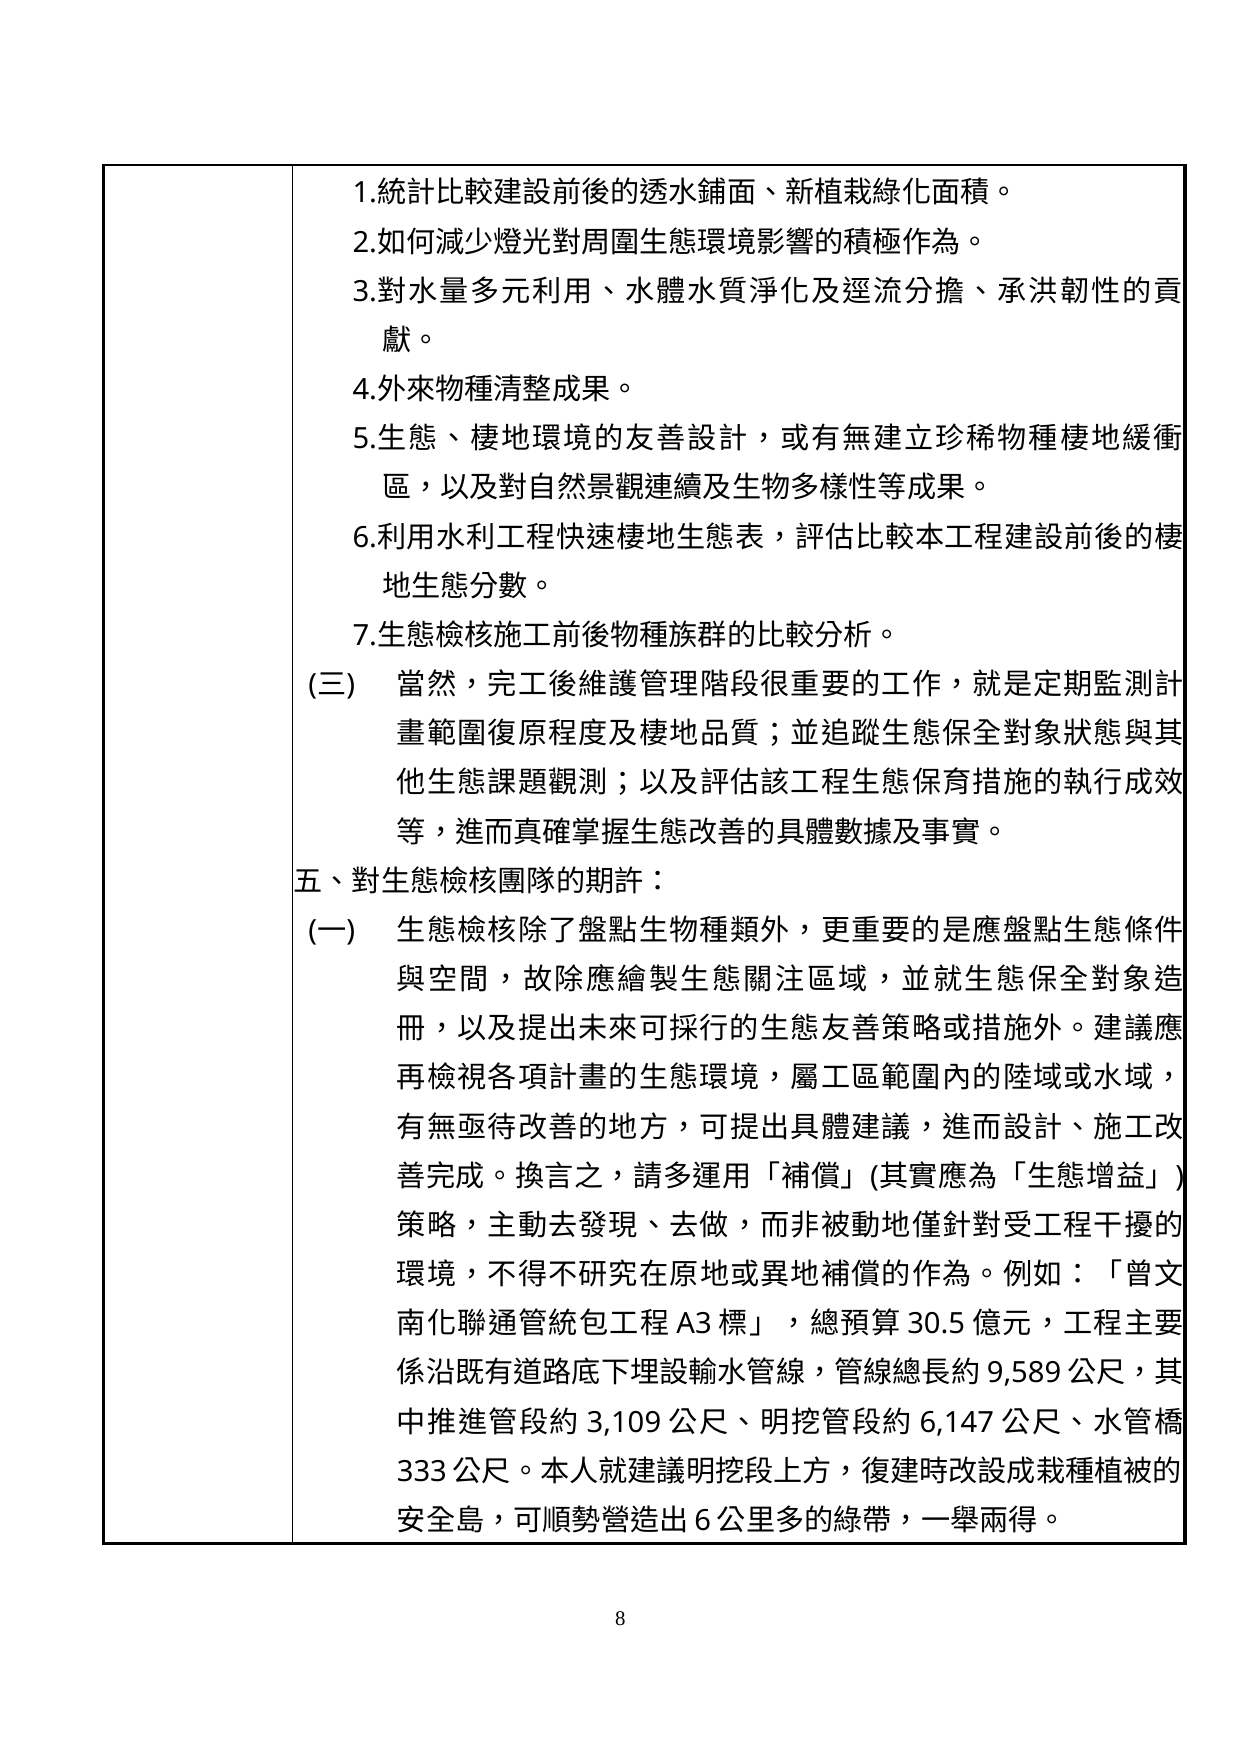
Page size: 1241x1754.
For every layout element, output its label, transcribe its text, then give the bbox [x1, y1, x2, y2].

table_cell [105, 166, 292, 1542]
table_cell 壹、訪查暨現勘意見 林委員煌喬： 從今天的簡報首頁觀之，彰化縣政府(下稱縣府)似以點狀式的概念來規劃提報水環境計畫，推動了五批次的水環境改善建設計畫，雖能看到量的建設，但仍未能呈現質的建設，究竟想把彰化縣建構發展出什麼模樣的水環境。換言之，並未看到縣府如何以更宏觀的角度，運用全國水環境改善計畫作為全縣治理的重要策略，而整合水環境改善計畫過去已完成、執行中及未來擬爭取的水環境建設計畫，最好係以水系整合性、系統性、計畫性，並賦予一個響亮的核心價值(如：新竹市採「還地、讓道、克己、共享」、桃園市採T-Can「韌性、淨化、活化、自然」)，且各想定一個亮眼的名目包裝提案、建設及行銷，同時給各水系訂下發展目標及社會功能，並從該發展目標及社會功能的分析，引發出該水系各項建設的構想，進而勾勒出全縣完整的水環境建設願景藍圖，再以此願景藍圖及核心價值，來爭取預算逐一落實，並與民眾溝通及政績展現，將更具可行性及說服力，且會讓縣府縣府的水環境建設更具有特色、更加有故事性。而這張願景藍圖是遲早要做的，因為，最後縣府要展現成果時，還是得呈現建設完成的藍圖。既然如此，與其無整體規劃，「想到那、做到那」、毫無章法的提案，導致完成後可能是散雜無章的圖像，不如先行擘劃發展願景圖，然後有計畫、按部就班、完整地逐一完成拼圖，將更見科學。所幸水利署已規定各縣市均應提出「水環境改善整體空間發展藍圖」，才能提報「全國水環境改善計畫」爭取辦理，是以，水環境發展願景藍圖，縣府已非做不可，在此就不多言。 全國水環境改善計畫審查時，特別關切提案計畫之生態檢核、公民參與、資訊公開及營運管理等相關工作，訪查時也將接續查看辦理情形。首先是落實生態檢核事宜： 從縣府水環境建設計畫的生態檢核簡報資料顯示，無論是生態檢核團隊組織成員、執行流程、各階段重點工作，尚屬合宜，尤其所提三個案例的保育策略與措施，都很精采，間或可見多項生態友善措施，更屬難得？可是我們最想更想知道、也是最擔心的是，縣府在設計、施工階段是如何將這些生態檢核的理念、策略及措施等成果，加予落實。因為，我們訪查各縣市政府執行全國水環境改善計畫情形時發現，目前碰到的最大瓶頸是，「如何將生態檢核團隊的知識與經驗，引入公務體系，並落實於水利建設。」這也是水環境建設計畫最被忽略，而亟待強化的一環，而要如何落實生態檢核作業呢： 規劃階段：環視各縣市全國水環境改善計畫經過五梯次提案的洗禮後，大致上已能重視核定規劃階段的生態檢核，當然各縣市仍有良莠不齊情形，原本想提醒本人所看到各縣市在規劃階段常犯的缺失，不過看到縣府生態檢核團隊的簡報資料後，我相信應已做得很到位。只再提醒縣府未來批次應督促生態檢核團隊一定要完全瞭解工程內容、位置與配置、工程周遭環境與土地利用狀況，並完備生態資料調查(資料蒐集、現地調查及訪談蒐集)，確實掌握生態的現狀；因為只有確實掌握計畫工程內容及工區生態的現狀，才能釐清各項工程進行可能造成生態的影響，也只有如此才能研擬對應且適切地保育策略與措施，以及提出工程顧問公司真實受用的工程配置方案。 設計階段： 當進入設計階段後，理論上，生態檢核應在設計階段扮演重要角色，是即應將生態檢核成果的重點，回饋融入設計中。然而，當審視各縣市所提細部設計書圖時，幾乎未見生態檢核的相關內容(如果有亦僅注意到植栽工程部分)，這令人納悶核定規劃階段投入那麼多資源進行生態檢核，卻未能回饋於設計中，加以落實，殊為可惜。造成這種現象，很重要的原因，是工程顧問公司對於生態檢核相關事宜，非常陌生，甚至不知道如何運用生態檢核成果，如此，設計書圖文件就很難掌握生態檢核的精髓。因此，建議縣府未來推動工程時，要問問工程顧問公司下列問題： 將如何運用規劃階段的生態檢核報告(不能束諸高閣)？ 生態檢核報告所提的生態策略或措施，將如何處理？ 如不知如何運用或有不足處，應請教或要求生態檢核團隊協助或補充？ 最後，請指出那些措施已回饋體現於細部設計中？ 而這些細部設計圖說，有無再與生態檢核團隊討論其可行性及妥適性？ 此外，還要督促工程顧問公司確實辦理下列事項： 工程顧問公司應將生態檢核成果及所提的生態保育策略與措施，回饋融入設計中，並與生態檢核團隊討論細部設計圖說的可行性及妥適性，俾能作更有把握、對生態影響最小的最佳設計。 工程顧問公司應與生態檢核團隊討論，篩選出那些所提保育措施，應轉化成承商應遵守及監工督導可明確清楚的契約規範，於契約中明確規範生態注意事項，並進一步臚列於細部計畫與預算書圖文件內，俾作為後續施工監造之依據。 施工階段： 眾所周知，施工階段的承商及工人，對於生態檢核的相關事宜，較為陌生，因此，最好能要求承商作到下列事項： 承商應與生態檢核團隊討論，於施工計畫書提出「生態檢核執行計畫」專章，其內容應包括：確認保育措施、訂定生態檢核施工要領、建置專業生態團隊及生態檢核流程圖、說明施工擾動範圍及生態應對、製作生態自主檢查表、開工說明會納入生態保育措施宣導、辦理外來物種清除、生態監看紀錄及異常通知處理等。 承商應延請生態專業人員統整所有生態保育措施，協助標示現地生態保全對象及製作對照圖表，供施工人員參考辨識，並製作自主檢查表，供施工廠商定期填寫查核，以利施工階段徹底執行生態保育措施。惟觀諸目前各縣市工程的生態自主檢查表，不是依附於「環境保護自動檢查表」，要不然就是檢查內容簡略，聊備一格，應付了事。建議應扣合生態保育措施，獨立嚴謹設計檢驗項目；尤應著重於保全對象，以及承商應特別注意落實的保育措施等，來設計及檢查，才有意義(簡報P.15所附施工自主檢查表範例，尚屬可行)。否則，標榜生態檢核團隊每月檢查一次，也無法即使阻止生態遭破壞的情形，當發現時已來不及(因有些生態是不可逆的，如大樹被砍、大鱸鰻被吃、重要棲地被誤挖等)，而廠商又無責任。 品質計畫書及監造計畫書，亦應納入生態檢核的相關作為。尤其要檢視已實質擬定的生態保育措施，有那些項目應納入品質計畫審查意見表之審查項目、監造權責劃分表之工作項目，以作為後續施工品管、監造及追究廠商的依據。 可是，當我們進行工程督導時，請提供上述相關書面資料及執行情形時，卻又提不出任何資料？大部分工程，在品質計畫書之「各分項工程自主檢查一覽表」中，並無與生態檢核相關之表格；而從監造計畫書內容觀之，亦未見生態檢核的相關作為，更不用說施工單位及監造單位會有生態背景人員參與了。這將令人納悶，該等工程的生態檢核作業(亦即生態檢核團隊的知識與經驗)，要如何確保(或透過何種程序)於施工階段獲得落實？換言之，應將「生態檢核執行計畫」，仿目前各工程會將安全衛生、環境保護及交通安全執行計畫，納為施工三書的重要執行及查核對象，才是正辦。 最後，本人覺得還有一個很重要關鍵，是即建議縣府應建立能貫穿水環境改善工程生命週期，全程督導落實生態檢核作業的可行機制(縣府雖有建置二級工程品質督導小組，但並非本人所指的生態檢核作業程序)：可由縣府水環境改善輔導顧問團擔任此項任務，除適時督導各計畫之生態計畫書內容的執行情形外，應辦理水環境建設工程現地勘查，管考生態檢核作業落實情形，施工單位遇到問題時，並應提出改善建議及協助解決問題。 確實公民參與及資訊公開： 從縣府簡報資料發現，資訊公開部分採簡潔的新聞標題，配上完工後的照片，來描繪建設成果，透過媒體的渲染，倍感溫馨、倍增可看性。惟請注意：資訊公開不等於媒體露出，最重要的功能，是及時將正確訊息對外界公開，達到決策透明與溝通交流的目的。實務上要怎麼做呢？ 首先，應明確掌握溝通對象，尤其各項水利建設計畫可能各有關切的學者專家及NGO團體，生態檢核時務必確實掌握。然後，包括有那些在地意見領袖、生態保育團體及專業人士(尤其長期關切各該工程區域的學者專家及NGO團體)等，一定要誠懇邀請(對的人)參與，如此才能有效溝通(如芳苑濕地紅樹林暨其周邊整體環境改善工程、大肚溪口周邊台灣招潮蟹復育區及周邊環境改善計畫等，一定有很多NGO團體關切，有無兼及呢)。其次，還要構思清楚溝通重點，「社區民眾及民意代表」與「學者專家及NGO團體」關切的重點可能不同，前者可能偏重在：目前環境現況及使用情形、未來居民期待、整體發展願景及水岸環境規劃；但後者將更關注生態檢核內容、生態環境營造及後續管理維護發展等面向，均應充分準備，詳實說明。再者，建立即時互動平台，目前公民參與都採說明會、工作坊及論壇等傳統方式方式進行，惟僅限於某一時點、某一特定人。在網路潮流發達時代，要更有效的凝聚共識，應建置互動式、即時性、持續性的溝通平台或社群網站，來強化計畫溝通。當然，要忠實資訊公開公民關切議題及相關審查意見等訊息。獲採納者，應即反饋辦理情形；無法辦理者，亦應逐一回覆理由，俾讓參與者感受尊重。最後，再思考學者專家及NGO團體在計畫中，可扮演什麼角色，並耐心的再與之溝通、請教及採納，進而引為助力。 因此，縣府應先告訴我們：生態檢核掌握了那些可能(尤其長期)關切各工程區域的學者專家及NGO團體；並可舉一個例子，說明該工程溝通對象包括有那些在地意見領袖、生態保育團體及專業人士，以及溝通的重點等。如此，我們才能判斷是否已找到對的人參與、溝通，以及評估公民參與的有效性；而非辦幾場即景說明會，拍幾張照片，虛應故事。最後，簡報時應將相關公民參與的資料消化整理後，以公民關切議題方式呈現，並進一步說明各議題於設計階段的參採情形；如非屬設計問題(如交通安全疑慮等)，亦應交代後續辦理情形；特別是反面意見，又作何處理？如此，我們就可循線對照各工程的施作項目，就能很清楚規劃構想是如何形成、如何調整及最後定案的緣由，如此，方是負責任的作法，也能讓大家了解縣府的公民參與，是玩真的(可是今天的簡報只呈現30幾場的照片及依序列的說明會與相關活動辦理時點，並未交待討論內容、民眾意見及參採情形)。 精進維護管理工作： 建設容易維護難，本人覺得工程完成後的營運管理，是目前水環境建設最弱的一環，更是國內公共工程長久以來的痛。縣府辦理之前四梯次水環境建設計畫，大致已完成，可惜本次簡報資料並未詳細呈現後續維護管理的辦理情形？本人覺得應可透過本次考核，呈現一兩項過去建設完成後的目前樣貌，尤其第一梯次完工也近三、四年了，我們知道就生態而言，需要時間，完工的第一年，不見得看得出成效，但隨後將漸入佳境，前提是採行的生態保育策略與措施要正確。縣府在簡報僅交代營運費用、地方組織參與等。其實，我們並不擔心縣府維管的組織架構、經費來源及工作內容。我們比較擔心的是，縣府的維管工作看來仍僅側重於人為設施之維護，人為設施之維管，當然必要且重要，只是光這樣就僅能透過完工前與完工後照片，來呈現計畫的成果與效益。所以，我們常看到各縣(市)政府簡報秀出施工前後的照片，強調施工後變乾淨、漂亮、安全了，這些固然可獲得外行的看熱鬧，拍手叫好；但當面對內行看門道的NGO團體質疑：「乾淨、漂亮、安全」是人要的，生態又不要這些，就無言以對；NGO團體關切的是：生態環境有沒有更友善了、生態有沒有更多樣了、生態族群有沒有增加了；而要能滿足他們的要求，就要能掌握生態改善的具體數據及事實。 尤其，「全國水環境改善計畫」名稱既稱為「改善」，掌握生態改善的具體數據及事實，除為滿足NGO團體的關切外，才能讓建設成果供縣長講故事、展現政績，人民才會感動。因此，建議可再掌握下列各項落實成果，以彰顯各項計畫的生態效益： 統計比較建設前後的透水鋪面、新植栽綠化面積。 如何減少燈光對周圍生態環境影響的積極作為。 對水量多元利用、水體水質淨化及逕流分擔、承洪韌性的貢獻。 外來物種清整成果。 生態、棲地環境的友善設計，或有無建立珍稀物種棲地緩衝區，以及對自然景觀連續及生物多樣性等成果。 利用水利工程快速棲地生態表，評估比較本工程建設前後的棲地生態分數。 生態檢核施工前後物種族群的比較分析。 當然，完工後維護管理階段很重要的工作，就是定期監測計畫範圍復原程度及棲地品質；並追蹤生態保全對象狀態與其他生態課題觀測；以及評估該工程生態保育措施的執行成效等，進而真確掌握生態改善的具體數據及事實。 對生態檢核團隊的期許： 生態檢核除了盤點生物種類外，更重要的是應盤點生態條件與空間，故除應繪製生態關注區域，並就生態保全對象造冊，以及提出未來可採行的生態友善策略或措施外。建議應再檢視各項計畫的生態環境，屬工區範圍內的陸域或水域，有無亟待改善的地方，可提出具體建議，進而設計、施工改善完成。換言之，請多運用「補償」(其實應為「生態增益」)策略，主動去發現、去做，而非被動地僅針對受工程干擾的環境，不得不研究在原地或異地補償的作為。例如：「曾文南化聯通管統包工程A3標」，總預算30.5億元，工程主要係沿既有道路底下埋設輸水管線，管線總長約9,589公尺，其中推進管段約3,109公尺、明挖管段約6,147公尺、水管橋333公尺。本人就建議明挖段上方，復建時改設成栽種植被的安全島，可順勢營造出6公里多的綠帶，一舉兩得。 此外，應檢視各計畫工區範圍，有無需「補足其生態環境零碎化」，或「豐富物種棲地多樣性需求」的地方，可藉由工程的進行，順勢加以改善，來強化陸域、水域，藍、綠網絡的連結性及生物多樣性，如此人親近水才有意義(這一點只有生態檢核團隊才有此敏感度，工程顧問公司無此專業，故應由生態檢核團隊檢視提出，再由工程顧問公司設計)。例如：「曾文南化聯通管統包工程A3標」，既有道路埋設輸水管線，道路沿線路樹缺口，可予以補種，連結綠網及提供當地生態服務機會(事實上，生態友善設施所需經費不多，占各工程的總預算，都只是九牛一毛)。 盤點鄰近生態環境(如現有的樹林、灌叢、水域、農耕地及果園環境等生態系)，並運用執行中計畫的基地潛力，思考如何與之連結，進而提出有助本工程與鄰近生態環境物種分布及擴展的設計，然後加以串連成陸域、水域完整的生態環境，如此將可成為各項水環境改善計畫的亮點，日後參選水環境大賞，獲獎機率將會大增。如「曾文南化聯通管統包工程A3標」，可思考如何利用上述聯通管上方綠帶的佈設，結合交通道路兩旁綠帶、周邊的樹林、灌叢、果園、農耕地及農田水利網絡，連結其間之生物廊道，甚至建立動物通道，減少陸殺，串連成陸域、水域完整的生態環境，俾能凸顯本工程的亮點(試想，假如每件水利工程皆能如上述作法，先「補足其生態環境零碎化」，再利用該基地的潛力，與鄰近生態環境相連結，如此由點成線，由線織成面，則我們經濟部水利署主導的水利工程，對全國生態將會有十足的貢獻)。 現勘意見： 鹿港溪排水護岸及水岸景觀環境營造計畫 (下稱本計畫)，水泥護岸外貼石片處，建議擇定示範區域於岸邊栽種在地爬藤植物，進行護岸綠化及提供生物躲藏，評估成果再推廣全區。抽水站四周亦請考慮予以綠化，並於頂層平台，擺設可供民眾遮陰休息之喬木盆栽，以柔和整體抽水站之感覺。此外，溪中已出現許多福壽螺的卵與幼貝，後續維管工作應注意生物污染問題。 本計畫宜設置全區導覽牌、河中島解說詳牌、渡船頭解說牌、植栽解說牌及必要的禁告牌示等；另請再研議有無增設生態解說牌之必要，除有利於環境教育外，亦有助於初來乍到的遊客，快速明瞭當地全貌。同時，可再考慮設置指示牌，以連結周邊設施及環境，如周邊的老街及廟宇(燈桿、號誌桿、指示系統及標示牌等，儘量以統合設計方向思考，如採共桿設計)，並將全區牌示、欄杆、座椅、照明設備等，均納為全盤設計，而在設計中可融入在地人文(鹿港元素)及生態意象，使民眾能驚呼鹿港溪風華再現的感觸。 粘委員麗玉： 芳苑意見： 由現場簡報中之圖片，芳苑牛車、機器鐵牛車與遊客行走沒有分道，平日牛很溫馴，但是突發狀況難料，因人為惡作劇或震動致使牛受驚嚇，突然發脾氣，因此交通上須事先有所分流分道較理想。 須考量動物也有體力極限，每工作短暫幾小時，就須休息多少時間？可參考澳洲動物園，無尾熊因公務供民眾拍照，也有輪休時間。 海牛已剩不多，城市人沒坐過牛車，此特色體驗也須限制乘載多少公斤，尤其老黃牛不要讓它們拉太多重量，如此才是愛護動物與文化並存意義。 芳苑濕地紅樹林暨週邊環境，請勿用太多水泥，須依濕地法保育為主，以圖片看起來牛是踩在水泥地上，顯示水泥鋪面將阻斷調節水功能，希望勿以水泥鋪面。 天空步道遊客無總量管制，甚至有遊客至濕地上挖蚵，抓蟹，如此合法嗎？ 鹿港溪意見： 希望鹿港溪能重現百年歷史，結果到了汚水處理廠那一段（菜園橋以下），往下游望去，依然如醬油河水，臭味隔著口罩，依然聞到臭味，如何能更完整清淤除臭？而不是只注重在上游、中游。 近年來鹿港溪被當作臭水溝，希望參考日本北海道小樽運河，他們也是只有1000多公尺的一條運河，但是河道的一岸保有復古的建築石牆，綠植物爬藤，百年的工藝、釀酒等老行業輝映著歷史文化重現。 觀光景點溪邊有狗糞便未撿拾，應立告示牌及罰款公告，並且設立狗糞便提供塑膠袋立桿，以維護環境衞生。 建議渡船頭設立有歴史文化解說及模型竹橋（仿古），可供遊客走竹橋回味早期生活。 提供企業行使公益機會，認養步道、坐椅、花木設置與維護。 未來全段導覽志工培訓須著重於文化解說。 地磚可依區域特性有圖樣解說歴史，並結合老街以地磚作導引路線指引，如此又顯出不同特色。 各橋面都是灰色調無復古磚石色調，夜晚打燈最好以復古卻不是老式的燈飾為主，可諮詢鹿港工藝、燈藝大師。 未來若欲營造燈海，也不可植栽上綁燈飾，若要營造氣氛，可另立棚架，桿位設燈飾，避免傷害樹木。 河中島至上游處，可營造鹿港人吟詩作畫文藝風，請思考如何營造更精進？ 整體鹿港溪能重現是好事，只是引用大排的水6000公噸是否不夠改善沖洗髒污水量？能否增加？ 未見施工單位提供「每月」「生態檢核施工階段自主檢查表」，希望能呈現供委員參考，否則自107年～110年，只有一張自評表，實在不足。 陳委員郁屏： 水環境計畫走到第五批次，彰化提出多達七件案子，但從簡報與網站資訊公開上都不見完整的事前評估規劃報告，它應該包含： 對整區水域環境的議題分析，特別是河系在歷史變遷的建構。 從而設立明確的計畫目標。 透過公民參與，從構思發想階段就納入公民經驗與期待整合。（鹿港溪資訊公開只看到散落的紀錄，「基本資料」僅3頁，其中2頁是照片，這不應該） 承上，水環境計畫著重在設定計畫目標，今日處長提到彰化全區水環境改善的想像，但目前各項計畫並没有嚴謹的背景理解、問題分析、目標設定，多只有提出點狀、線性的設施規劃，以及對設施的元件說明及流於先射箭再畫靶的解釋。因此受到環團合理質疑專業評估及整體環境理解不足。 生態檢核工作設定有落差。目前只是形式性的調查（自評表毫無功能）並未思及水環境非治理工程，而是人為干擾環境要進行生態復育，仰賴生態團隊提供環境理解及方案，具體來說要包含： 檢討工程需求及必要性：這需要調查環境（生態不只物種，尚有地文水文土地利用變遷的爬疏），以生態保育復育目標為基礎，才可能採用「Nature-based Solutions (NBS)自然為本的解方」，發展出整合性目標及策略。 探討計畫達成多目標共融的可行性：前述NBS概念下可能有多種方案，應納入專家及公民參與討論理想方案及各項替代方案的優劣。 目前的生態檢核自評表不及格請改善。EX：鹿港溪没寫工程目的、填表單位。自評表缺填表人也没附件，全部都没有平面圖示意工程內容及生態區域圖（若為前單位亦請補正）。 承2，生態檢核強調資訊公開、民眾參與，這是要在規劃設計階段就落實達成的，目前大肚溪口及二林溪尚在此階段，請務必確保相關討論具有實質意義。目前在專屬網頁看到的生態檢核相關資訊，包括報告、紀錄、表單，都未達到促進整體環境理解掌握及有效雙向溝通。具體建議： 生態檢核報告應形同對計畫範圍專業評估的「Non-technical report」讓非專業者也可以獲得完整，有意義的資訊，而專業者所需的細部資訊也應檢附，但用途不同，兩者都需加強。 在規劃設計階段的資訊公開及民眾參與，不能流於「說明佈達」，而要有容納意見參與到設計的空間。 個案意見： 烏溪：缺乏整體水環境分析，計畫目標的說明，自行車道為主的設計內容也没有why/how及效益分析。 大肚溪口：簡報呈現看起來有衝擊敏感生態之虞，但資料不足以判斷。 鹿港溪：生態保育對策較被動，其中保護大樹卻未細究生態保全的價值，孤立大樹、亂修剪枝葉都會使其逐漸衰亡。 芳苑：檢核只提到没有明顯衝擊（但未呈現佐證），應指出對生態永續功能的維持提升達到了什麼（設計目標有從NBS精神出發嗎）﹖ 劉柏宏委員： 彰化縣水環境經過五批次核定計畫後之整體彰化水環境的願景仍不「清晰」。雖有初步的佈局，但簡報資料，書面資料均未呈現，建議應透過資料數位化，地理資訊套疊後應經過分析整合逐漸可以成為願景。 上述的缺失，可由今年度水利署推動的水環境空間藍圖規劃來將這幾年的批次計畫盤整，分析執行的優劣勢並反省可繼續推動或應改善之處，並將未來應推動未推動的事項、環境也放入討論，使藍圖更前瞻更完整，更能按部就班逐一前後順序來推動之。 簡述檢視生態檢核的書面及簡報資料，有以下建議： 團隊人員專業多元，團隊陣容堅強，但看不到顧問們對計畫的投入與貢獻資訊。尤其是景觀地景專業的顧問對彰化水環境的建議為何?審查意見為何？團隊如何執行？顧問團的討論方式？如何對各案與全縣的討論建議? 生態檢核之生態關注區域或議題在文獻回顧上應否追溯在歷史文獻上的物種及棲地條件，以豐富彰化縣的生態系統。 生態檢核流程中，在規劃設計階段中，有協助「設計審查」之步驟也應納入資訊公開，包含規劃設計之回應等資訊也公開之。 施工階段的生態檢核工作的落實，更應與機關執行的督導查核機制流程相互配合，更落實設計階段的目標，生態檢核與三級品管制度的整合執行。 公民參與的參與深度可透過更多溝通方式來討論且公私互動的頻率與理解及參與的資訊公開也應可更詳細，以利民間理解。 個案意見： 芳苑濕地案在生態功能之棲地品質尚未明顯提升，日後也應監測記錄等。 海空步道的承載量之預測管控如何落實也應超前佈署以符原先提案的目標。在社會功能與生態功能上平衡之。 烏溪堤防水岸遊憩在生態功能上，施工過程有部份破壞原有棲地的狀況，在社會功能上新設圍欄反擋住民眾親水機會，周邊仍有許多工業區工廠應有許多配套來整合景觀議題。 王功、二林、鹿港等計畫在規劃設計上，仍大部份未以改善水環境體質，都以服務人之休閒、觀光發展為出發點，應注意這樣的執行結果不應造成更多人為污染，反而對未來的永續觀光發展、休憩的功能無助。 現勘意見： 給水利署：水利署、營建署及環保署的都市「水質」課題的整合不足，由本案的現象非常明顯，以致各計畫之投資效益事倍功半。 給彰化縣政府： 計畫時程的策略，若當初以目前近四年的期程來規劃及執行，其效果會非常不同。 目前的執行期程在原規劃的時程下，反倒是造成計畫延宕而使各方消耗許多能量。 若水質的課題以小系統在地處理代替大系統，然後需以動力來供給水源，不符環境友善目標。 對水道河溪的尺度與原鹿港溪應有的氛圍的討論不足，是否造成現在水道寬度的必要及需要供水的量的失控，對提供行船有没有不切實際的想像。 給設計單位：仍有過度設計狀況，譬如橋樑設計、步道等材料元素。設計上的元素與鹿港老街在地元素如何回應﹖ 給施工單位： 施工品質仍有進步空間，如舖面、結構。 工區之維管仍應加強，工區已部份開放使用，環境的維管有植栽死亡及垃圾問題。 在南端水道內有噴除草劑現象。 經濟部水利署： 彰化縣政府水環境計畫第1~4批次計畫在縣府團隊共同努力下大部分已完工，未完工計畫案件如下，請加緊趕工完成： 第1批次:彰化縣鹿港溪排水護岸及水岸景觀環境營造計畫 第3批次:大肚溪口保育區互花米草移除計畫 各計畫工程全生命週期需填寫生態檢核表並請檢視更新內容及進度。 各計畫生態保育措施的來源除主辦機關自行檢核成果外，請一併納入民眾參與(NGO)、工作坊、在地諮詢小組具體意見，並向其說明已納入辦理情形。 施工階段除芳苑紅樹林計畫有較多施工中生態保育相片外，其餘計畫請補充。如有完工成果之生態保育相片亦請補充。 施工廠商於施工階段如有辦理以下事項請補充： 施工前有辦理現場勘查紀錄，並確認施工廠商清楚瞭解生態保全對象位置。 施工計畫書含生態保育措施，說明施工擾動範圍，並擬定異常情況處理計畫(含矯正預防、停工機制)。 履約文件有生態保育措施自主檢查表並已填寫。 生態保育措施執行納入相關工程督導，並已有生態保育具體成效。 施工中如有遇生態、環境爭議議題，有邀集生態背景人員、相關單位或團體，召開協商溝通會議並充分溝通後，納入工程施工檢討。 完工後，辦理生態影響評估，覆核比對前、後施工差異性；如有需要，進一步辦理生態監測。 維護管理階段儘量採公私協力、地方認養方式辦理，較能持之以恆。 鹿港溪再現計畫-彰化縣鹿港溪排水護岸及水岸景觀環境營造之核定金額應為5億，簡報誤繕為50億元，請修正。 過往遇到困難及落後原因是否均已妥善處理，以利工進。 水利署第四河川局： 鹿港溪排水護岸及水岸景觀環境營造計畫，核定金額應為5億元，簡報誤繕為50億元。 計畫完工後續維護管理均協調當地社區發展協會認養，惟公務機關是否編列費用。 計畫實施期間彰化在地諮詢小組多次至現地訪查，建議將歷次訪查情形及處理重點結果表列說明。 貳、綜合結論： 各委員及單位代表意見請受訪單位(彰化縣政府)參酌辦理，並於110年11月30日前改善完成，同時將改善辦理情形及照片彙整成冊，函送經濟部並副知其他訪查部會辦理結案。 [293, 166, 1183, 1542]
